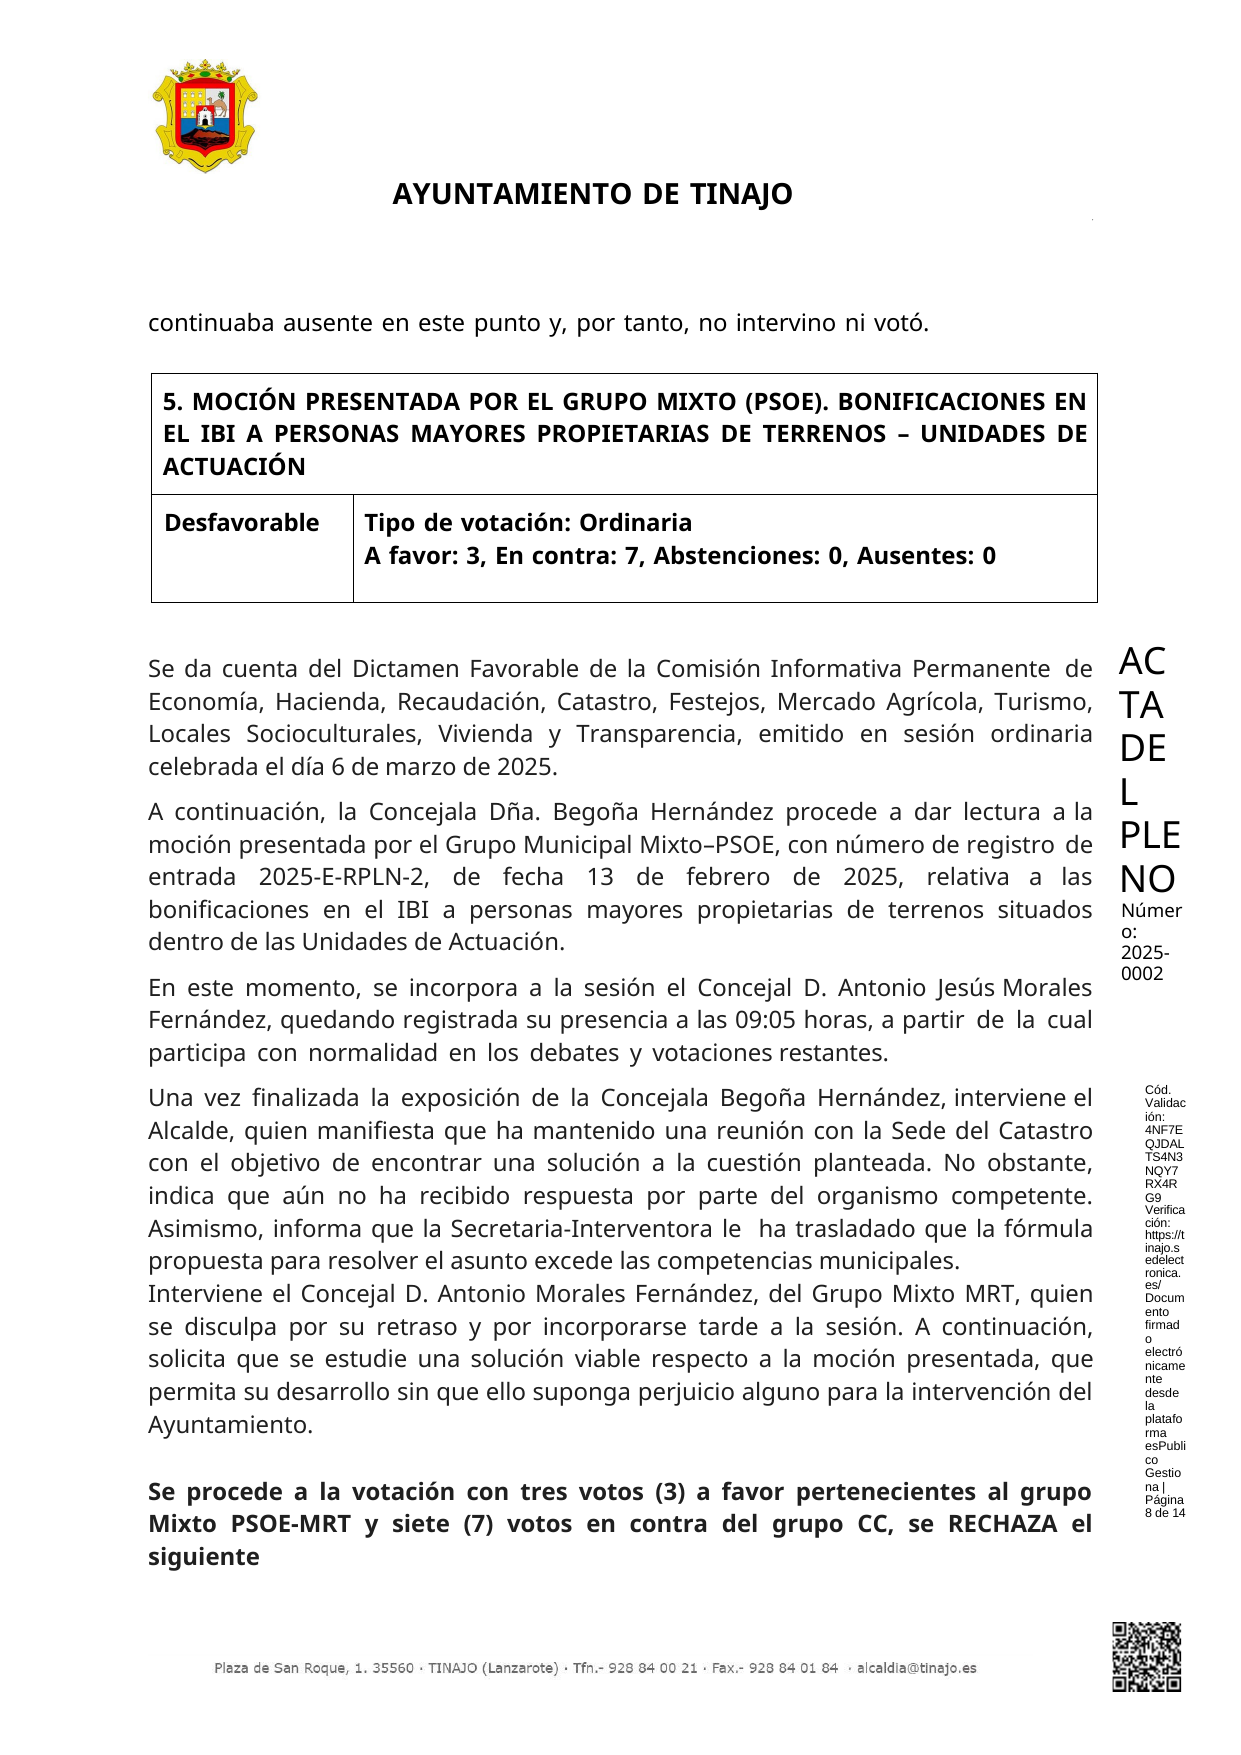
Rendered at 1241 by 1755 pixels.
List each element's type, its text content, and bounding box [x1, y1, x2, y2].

table_header 5. MOCIÓN PRESENTADA POR EL GRUPO MIXTO (PSOE). BONIFICACIONES EN EL IBI A PERSONAS MAYORES PROPIETARIAS DE TERRENOS – UNIDADES DE ACTUACIÓN [152, 374, 1097, 494]
table_cell Desfavorable [152, 495, 353, 602]
text Interviene el Concejal D. Antonio Morales Fernández, del Grupo Mixto MRT, quien se disculpa por su retraso y por incorporarse tarde a la sesión. A continuación, solicita que se estudie una solución viable respecto a la moción presentada, que permita su desarrollo sin que ello suponga perjuicio alguno para la intervención del Ayuntamiento. [148, 1277, 1093, 1440]
subtitle Se procede a la votación con tres votos (3) a favor pertenecientes al grupo Mixto PSOE-MRT y siete (7) votos en contra del grupo CC, se RECHAZA el siguiente [148, 1474, 1092, 1572]
text Se da cuenta del Dictamen Favorable de la Comisión Informativa Permanente de Economía, Hacienda, Recaudación, Catastro, Festejos, Mercado Agrícola, Turismo, Locales Socioculturales, Vivienda y Transparencia, emitido en sesión ordinaria celebrada el día 6 de marzo de 2025. [148, 652, 1093, 782]
text Documento firmado electrónicamente desde la plataforma esPublico Gestiona | Página 8 de 14 [1145, 1292, 1186, 1521]
text Verificación: https://tinajo.sedelectronica.es/ [1145, 1205, 1186, 1292]
text En este momento, se incorpora a la sesión el Concejal D. Antonio Jesús Morales Fernández, quedando registrada su presencia a las 09:05 horas, a partir de la cual participa con normalidad en los debates y votaciones restantes. [148, 971, 1093, 1068]
text A continuación, la Concejala Dña. Begoña Hernández procede a dar lectura a la moción presentada por el Grupo Municipal Mixto–PSOE, con número de registro de entrada 2025-E-RPLN-2, de fecha 13 de febrero de 2025, relativa a las bonificaciones en el IBI a personas mayores propietarias de terrenos situados dentro de las Unidades de Actuación. [148, 795, 1093, 958]
text Número: 2025-0002 Fecha: 29/10/2025 [1121, 901, 1186, 985]
text Cód. Validación: 4NF7EQJDALTS4N3NQY7RX4RG9 [1145, 1084, 1186, 1205]
text continuaba ausente en este punto y, por tanto, no intervino ni votó. [148, 306, 1111, 338]
table_cell Tipo de votación: Ordinaria A favor: 3, En contra: 7, Abstenciones: 0, Ausentes: 0 [354, 495, 1097, 602]
text ACTA DEL PLENO [1119, 640, 1186, 901]
text Una vez finalizada la exposición de la Concejala Begoña Hernández, interviene el Alcalde, quien manifiesta que ha mantenido una reunión con la Sede del Catastro con el objetivo de encontrar una solución a la cuestión planteada. No obstante, indica que aún no ha recibido respuesta por parte del organismo competente. Asimismo, informa que la Secretaria-Interventora le ha trasladado que la fórmula propuesta para resolver el asunto excede las competencias municipales. [148, 1081, 1093, 1277]
